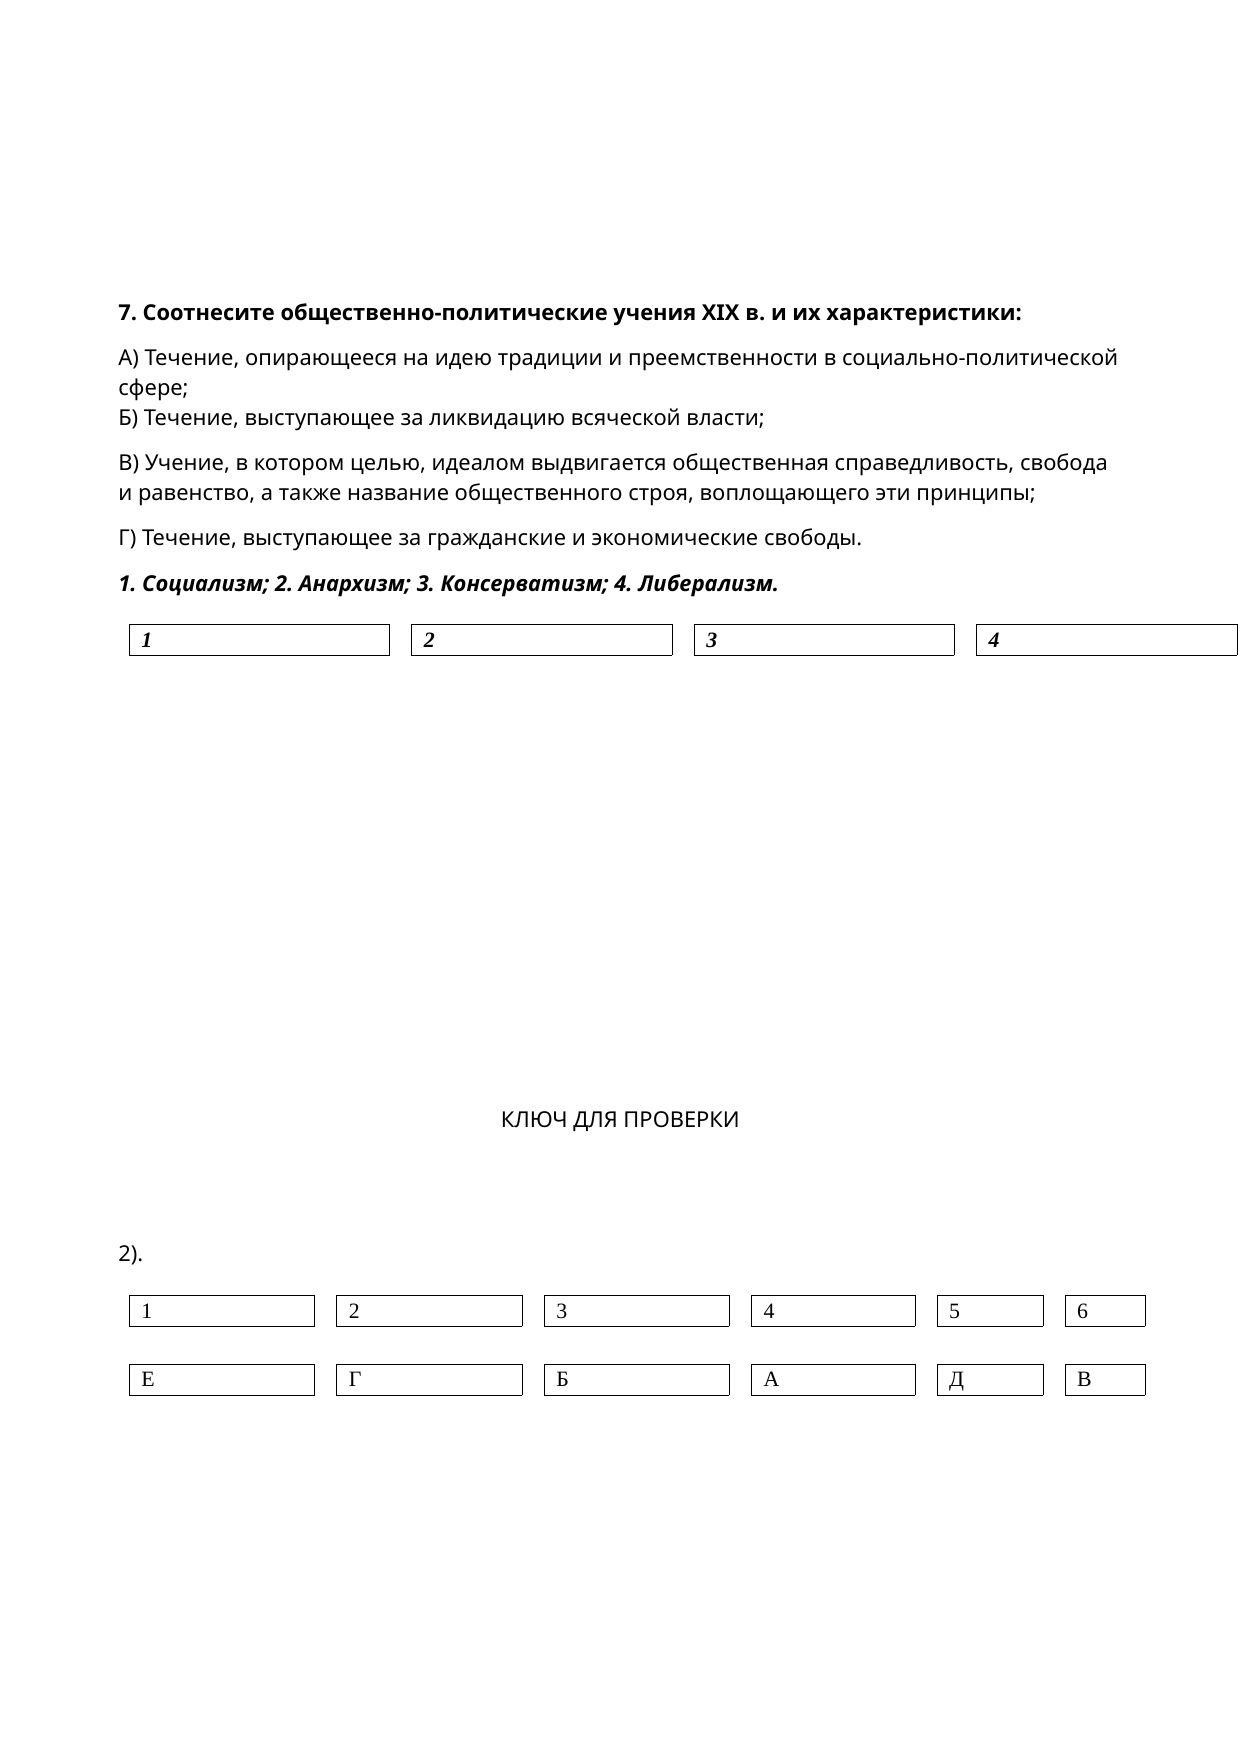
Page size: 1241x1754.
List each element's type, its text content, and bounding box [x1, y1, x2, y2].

table_header 3 [683, 613, 965, 682]
text КЛЮЧ ДЛЯ ПРОВЕРКИ [118, 1104, 1122, 1134]
text Г) Течение, выступающее за гражданские и экономические свободы. [118, 522, 1122, 552]
table_header 1 [118, 613, 401, 682]
table_header 2 [326, 1284, 533, 1352]
table_cell [683, 682, 965, 748]
text А) Течение, опирающееся на идею традиции и преемственности в социально-политической сфере; Б) Течение, выступающее за ликвидацию всяческой власти; [118, 342, 1122, 431]
table_header 3 [533, 1284, 740, 1352]
table_header 4 [740, 1284, 926, 1352]
table_header 1 [118, 1284, 326, 1352]
text 1. Социализм; 2. Анархизм; 3. Консерватизм; 4. Либерализм. [118, 568, 1122, 597]
table_header 2 [401, 613, 683, 682]
table_cell А [740, 1353, 926, 1421]
table_cell Е [118, 1353, 326, 1421]
table_cell [401, 682, 683, 748]
text В) Учение, в котором целью, идеалом выдвигается общественная справедливость, свобода и равенство, а также название общественного строя, воплощающего эти принципы; [118, 447, 1122, 507]
text 2). [118, 1238, 1122, 1268]
table_header 6 [1054, 1284, 1156, 1352]
table_cell Г [326, 1353, 533, 1421]
text 7. Соотнесите общественно-политические учения XIX в. и их характеристики: [118, 297, 1122, 326]
table_cell Б [533, 1353, 740, 1421]
table_header 4 [965, 613, 1240, 682]
table_cell Д [926, 1353, 1054, 1421]
table_cell [118, 682, 401, 748]
table_cell [965, 682, 1240, 748]
table_header 5 [926, 1284, 1054, 1352]
table_cell В [1054, 1353, 1156, 1421]
